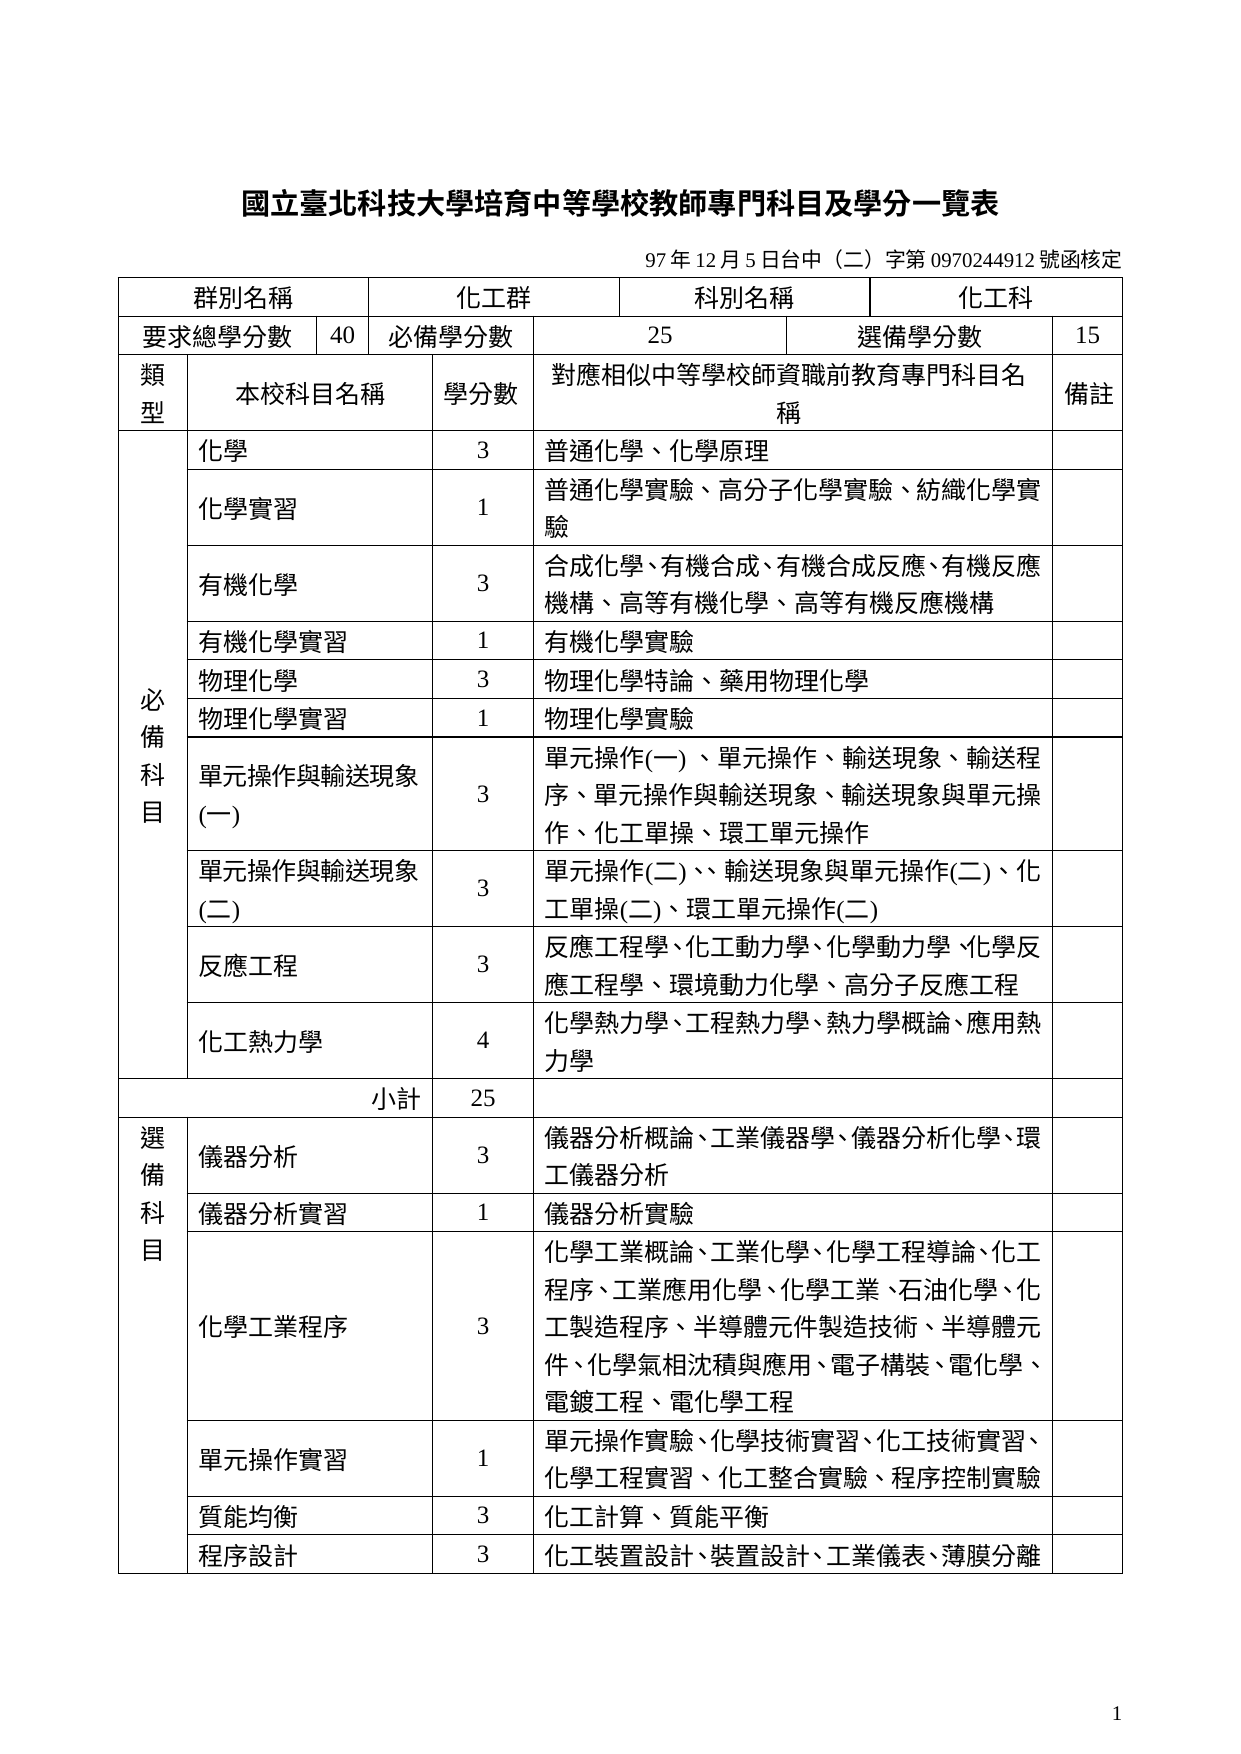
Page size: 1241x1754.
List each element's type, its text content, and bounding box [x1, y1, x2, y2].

table_cell 必備學分數 [369, 317, 533, 354]
table_cell 對應相似中等學校師資職前教育專門科目名稱 [534, 355, 1052, 430]
table_cell [1053, 1079, 1122, 1117]
table_cell 合成化學、有機合成、有機合成反應、有機反應機構、高等有機化學、高等有機反應機構 [534, 546, 1052, 621]
table_cell [1053, 1194, 1122, 1231]
table_cell 1 [433, 699, 533, 736]
table_cell [534, 1079, 1052, 1117]
table_cell 25 [534, 317, 786, 354]
table_cell 程序設計 [188, 1535, 432, 1573]
table_cell 有機化學實習 [188, 622, 432, 659]
table_cell 物理化學 [188, 660, 432, 698]
table_cell [1053, 699, 1122, 736]
table_cell 3 [433, 431, 533, 469]
table_cell 3 [433, 927, 533, 1002]
table_cell 普通化學、化學原理 [534, 431, 1052, 469]
table_cell [1053, 1421, 1122, 1496]
table_cell 質能均衡 [188, 1497, 432, 1534]
table_cell 3 [433, 1497, 533, 1534]
table_cell 3 [433, 1118, 533, 1193]
table_cell 單元操作實習 [188, 1421, 432, 1496]
table_cell [1053, 1232, 1122, 1420]
table_cell 3 [433, 546, 533, 621]
table_cell 1 [433, 622, 533, 659]
table_cell 選備學分數 [787, 317, 1052, 354]
table_cell [1053, 1535, 1122, 1573]
table_cell [1053, 470, 1122, 545]
table_cell 化學實習 [188, 470, 432, 545]
table_cell 物理化學特論、藥用物理化學 [534, 660, 1052, 698]
table_cell 本校科目名稱 [188, 355, 432, 430]
table_cell 選 備 科 目 [119, 1118, 187, 1573]
table_cell 儀器分析 [188, 1118, 432, 1193]
table_cell 備註 [1053, 355, 1122, 430]
table_cell 25 [433, 1079, 533, 1117]
table_cell [1053, 1118, 1122, 1193]
table_cell 40 [317, 317, 368, 354]
table_cell 單元操作實驗、化學技術實習、化工技術實習、化學工程實習、化工整合實驗、程序控制實驗 [534, 1421, 1052, 1496]
table_cell [1053, 660, 1122, 698]
table_cell 單元操作(二)、、輸送現象與單元操作(二)、化工單操(二)、環工單元操作(二) [534, 851, 1052, 926]
table_cell 4 [433, 1003, 533, 1078]
table_cell [1053, 927, 1122, 1002]
table_cell [1053, 738, 1122, 850]
table_cell 3 [433, 851, 533, 926]
table_cell [1053, 431, 1122, 469]
table_cell 化工計算、質能平衡 [534, 1497, 1052, 1534]
table_cell 儀器分析實習 [188, 1194, 432, 1231]
table_cell 1 [433, 470, 533, 545]
table_cell [1053, 546, 1122, 621]
table_cell 必 備 科 目 [119, 431, 187, 1078]
table_cell 儀器分析實驗 [534, 1194, 1052, 1231]
table_cell 單元操作與輸送現象(一) [188, 738, 432, 850]
table_header 化工科 [871, 278, 1122, 316]
table_cell 儀器分析概論、工業儀器學、儀器分析化學、環工儀器分析 [534, 1118, 1052, 1193]
table_cell 物理化學實驗 [534, 699, 1052, 736]
table_cell 1 [433, 1194, 533, 1231]
table_cell 反應工程 [188, 927, 432, 1002]
table_cell 小計 [119, 1079, 432, 1117]
table_cell [1053, 851, 1122, 926]
table_cell [1053, 1003, 1122, 1078]
table_cell 3 [433, 1232, 533, 1420]
table_cell 3 [433, 660, 533, 698]
table_cell 化工熱力學 [188, 1003, 432, 1078]
table_cell 化工裝置設計、裝置設計、工業儀表、薄膜分離 [534, 1535, 1052, 1573]
table_cell 化學工業概論、工業化學、化學工程導論、化工程序、工業應用化學、化學工業、石油化學、化工製造程序、半導體元件製造技術、半導體元件、化學氣相沈積與應用、電子構裝、電化學、電鍍工程、電化學工程 [534, 1232, 1052, 1420]
text 國立臺北科技大學培育中等學校教師專門科目及學分一覽表 [118, 164, 1122, 239]
table_cell 物理化學實習 [188, 699, 432, 736]
table_cell 學分數 [433, 355, 533, 430]
table_cell 單元操作與輸送現象(二) [188, 851, 432, 926]
table_cell [1053, 622, 1122, 659]
table_cell 有機化學 [188, 546, 432, 621]
table_cell 單元操作(一) 、單元操作、輸送現象、輸送程序、單元操作與輸送現象、輸送現象與單元操作、化工單操、環工單元操作 [534, 738, 1052, 850]
table_cell 有機化學實驗 [534, 622, 1052, 659]
table_cell 15 [1053, 317, 1122, 354]
table_cell 類型 [119, 355, 187, 430]
table_header 群別名稱 [119, 278, 368, 316]
table_cell 反應工程學、化工動力學、化學動力學、化學反應工程學、環境動力化學、高分子反應工程 [534, 927, 1052, 1002]
text 97年12月5日台中（二）字第0970244912號函核定 [118, 239, 1122, 277]
table_cell 3 [433, 738, 533, 850]
table_cell 1 [433, 1421, 533, 1496]
table_cell [1053, 1497, 1122, 1534]
table_cell 普通化學實驗、高分子化學實驗、紡織化學實驗 [534, 470, 1052, 545]
table_header 科別名稱 [620, 278, 869, 316]
table_header 化工群 [369, 278, 619, 316]
table_cell 化學熱力學、工程熱力學、熱力學概論、應用熱力學 [534, 1003, 1052, 1078]
table_cell 化學 [188, 431, 432, 469]
table_cell 要求總學分數 [119, 317, 316, 354]
table_cell 3 [433, 1535, 533, 1573]
table_cell 化學工業程序 [188, 1232, 432, 1420]
